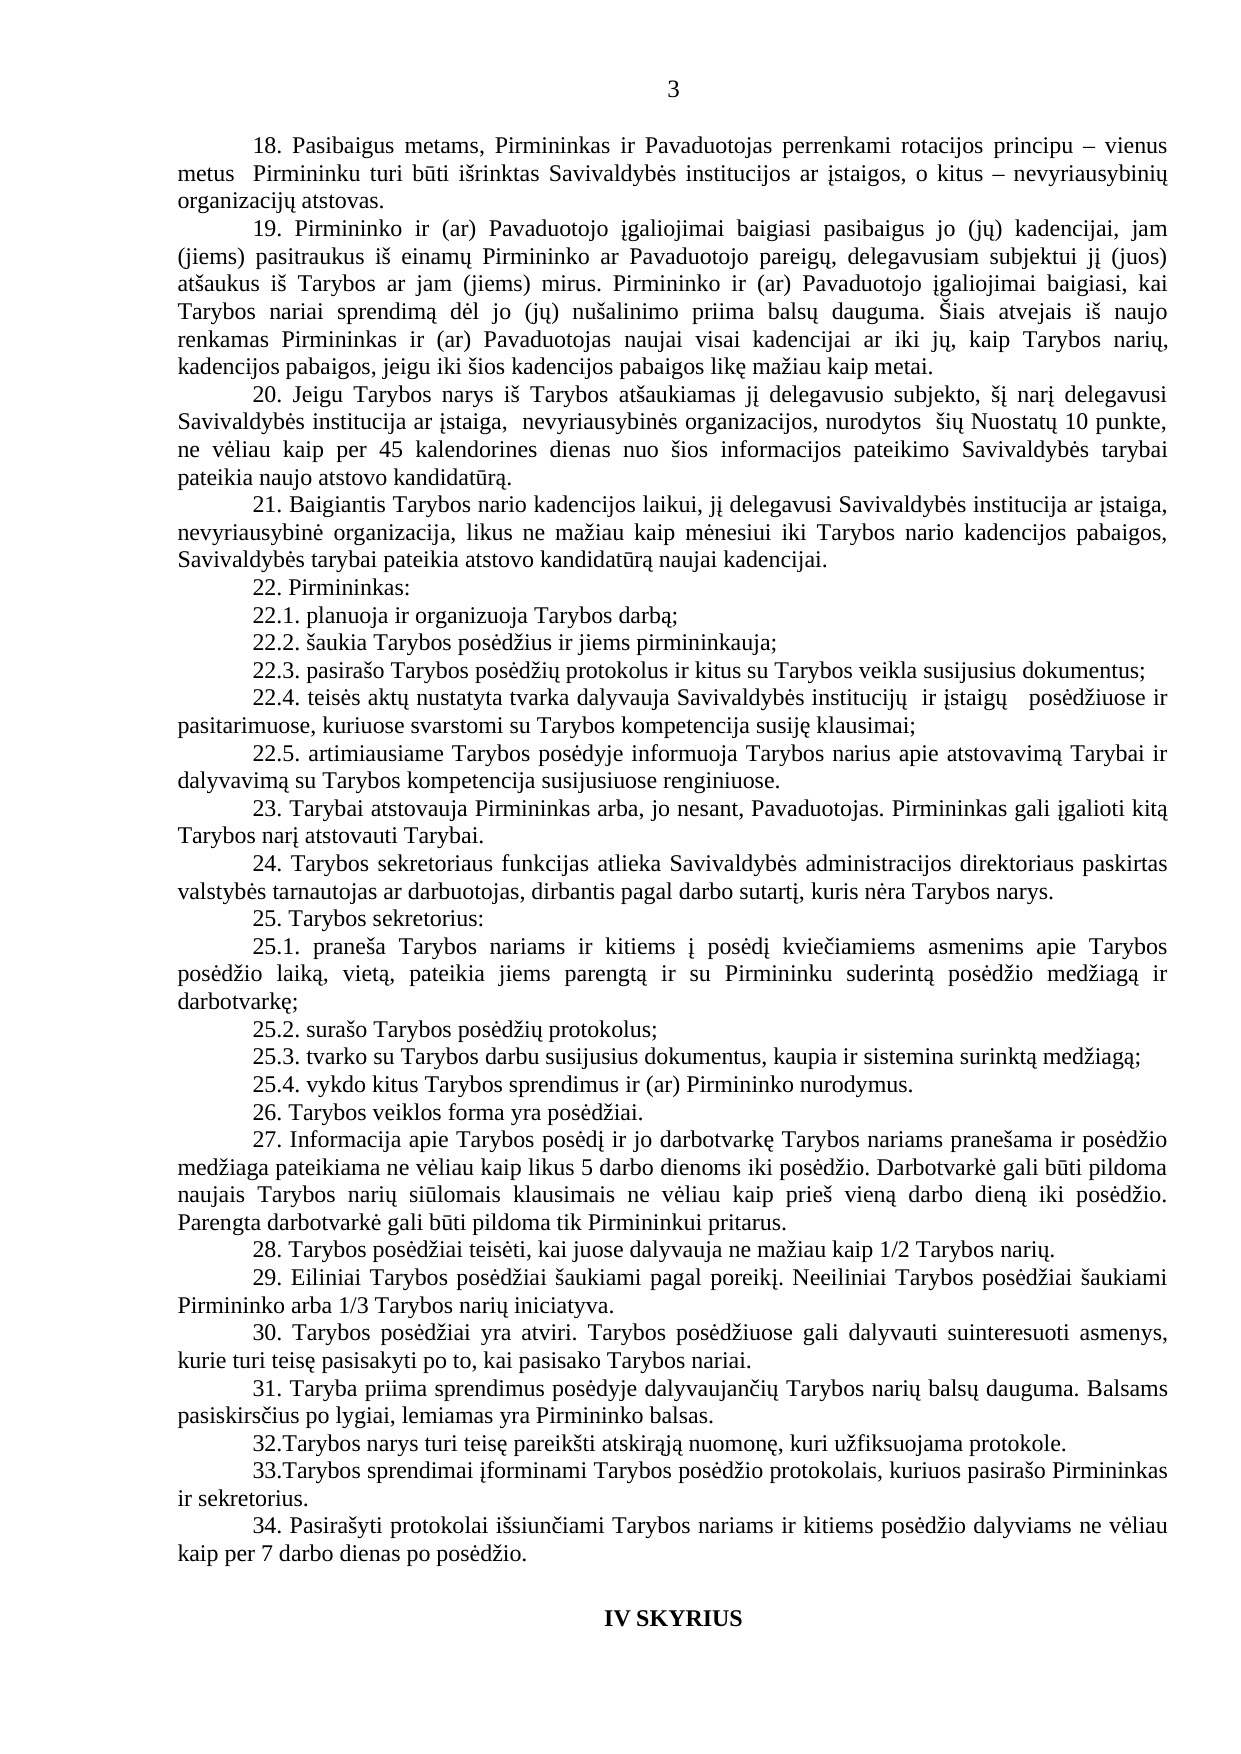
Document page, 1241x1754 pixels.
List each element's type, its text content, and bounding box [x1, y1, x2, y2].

text 22. Pirmininkas: [177, 573, 1169, 601]
text 22.4. teisės aktų nustatyta tvarka dalyvauja Savivaldybės institucijų ir įstaigų posėdžiuose ir pasitarimuose, kuriuose svarstomi su Tarybos kompetencija susiję klausimai; [177, 683, 1169, 739]
text 20. Jeigu Tarybos narys iš Tarybos atšaukiamas jį delegavusio subjekto, šį narį delegavusi Savivaldybės institucija ar įstaiga, nevyriausybinės organizacijos, nurodytos šių Nuostatų 10 punkte, ne vėliau kaip per 45 kalendorines dienas nuo šios informacijos pateikimo Savivaldybės tarybai pateikia naujo atstovo kandidatūrą. [177, 380, 1169, 490]
text 26. Tarybos veiklos forma yra posėdžiai. [177, 1097, 1169, 1125]
text 27. Informacija apie Tarybos posėdį ir jo darbotvarkę Tarybos nariams pranešama ir posėdžio medžiaga pateikiama ne vėliau kaip likus 5 darbo dienoms iki posėdžio. Darbotvarkė gali būti pildoma naujais Tarybos narių siūlomais klausimais ne vėliau kaip prieš vieną darbo dieną iki posėdžio. Parengta darbotvarkė gali būti pildoma tik Pirmininkui pritarus. [177, 1125, 1169, 1236]
text 34. Pasirašyti protokolai išsiunčiami Tarybos nariams ir kitiems posėdžio dalyviams ne vėliau kaip per 7 darbo dienas po posėdžio. [177, 1512, 1169, 1567]
text 23. Tarybai atstovauja Pirmininkas arba, jo nesant, Pavaduotojas. Pirmininkas gali įgalioti kitą Tarybos narį atstovauti Tarybai. [177, 794, 1169, 849]
text 22.3. pasirašo Tarybos posėdžių protokolus ir kitus su Tarybos veikla susijusius dokumentus; [177, 656, 1169, 683]
text 32.Tarybos narys turi teisę pareikšti atskirąją nuomonę, kuri užfiksuojama protokole. [177, 1429, 1169, 1456]
text 25.3. tvarko su Tarybos darbu susijusius dokumentus, kaupia ir sistemina surinktą medžiagą; [177, 1042, 1169, 1070]
text 22.2. šaukia Tarybos posėdžius ir jiems pirmininkauja; [177, 628, 1169, 656]
text 29. Eiliniai Tarybos posėdžiai šaukiami pagal poreikį. Neeiliniai Tarybos posėdžiai šaukiami Pirmininko arba 1/3 Tarybos narių iniciatyva. [177, 1263, 1169, 1318]
text 30. Tarybos posėdžiai yra atviri. Tarybos posėdžiuose gali dalyvauti suinteresuoti asmenys, kurie turi teisę pasisakyti po to, kai pasisako Tarybos nariai. [177, 1318, 1169, 1373]
text 18. Pasibaigus metams, Pirmininkas ir Pavaduotojas perrenkami rotacijos principu – vienus metus Pirmininku turi būti išrinktas Savivaldybės institucijos ar įstaigos, o kitus – nevyriausybinių organizacijų atstovas. [177, 131, 1169, 214]
text 25. Tarybos sekretorius: [177, 904, 1169, 932]
text 22.5. artimiausiame Tarybos posėdyje informuoja Tarybos narius apie atstovavimą Tarybai ir dalyvavimą su Tarybos kompetencija susijusiuose renginiuose. [177, 739, 1169, 794]
text 25.2. surašo Tarybos posėdžių protokolus; [177, 1015, 1169, 1042]
text 33.Tarybos sprendimai įforminami Tarybos posėdžio protokolais, kuriuos pasirašo Pirmininkas ir sekretorius. [177, 1456, 1169, 1512]
text 25.4. vykdo kitus Tarybos sprendimus ir (ar) Pirmininko nurodymus. [177, 1070, 1169, 1097]
text 22.1. planuoja ir organizuoja Tarybos darbą; [177, 601, 1169, 628]
text 31. Taryba priima sprendimus posėdyje dalyvaujančių Tarybos narių balsų dauguma. Balsams pasiskirsčius po lygiai, lemiamas yra Pirmininko balsas. [177, 1373, 1169, 1429]
text 19. Pirmininko ir (ar) Pavaduotojo įgaliojimai baigiasi pasibaigus jo (jų) kadencijai, jam (jiems) pasitraukus iš einamų Pirmininko ar Pavaduotojo pareigų, delegavusiam subjektui jį (juos) atšaukus iš Tarybos ar jam (jiems) mirus. Pirmininko ir (ar) Pavaduotojo įgaliojimai baigiasi, kai Tarybos nariai sprendimą dėl jo (jų) nušalinimo priima balsų dauguma. Šiais atvejais iš naujo renkamas Pirmininkas ir (ar) Pavaduotojas naujai visai kadencijai ar iki jų, kaip Tarybos narių, kadencijos pabaigos, jeigu iki šios kadencijos pabaigos likę mažiau kaip metai. [177, 214, 1169, 380]
text 21. Baigiantis Tarybos nario kadencijos laikui, jį delegavusi Savivaldybės institucija ar įstaiga, nevyriausybinė organizacija, likus ne mažiau kaip mėnesiui iki Tarybos nario kadencijos pabaigos, Savivaldybės tarybai pateikia atstovo kandidatūrą naujai kadencijai. [177, 490, 1169, 573]
text iV skyrius [177, 1604, 1169, 1632]
text 25.1. praneša Tarybos nariams ir kitiems į posėdį kviečiamiems asmenims apie Tarybos posėdžio laiką, vietą, pateikia jiems parengtą ir su Pirmininku suderintą posėdžio medžiagą ir darbotvarkę; [177, 932, 1169, 1015]
text 28. Tarybos posėdžiai teisėti, kai juose dalyvauja ne mažiau kaip 1/2 Tarybos narių. [177, 1236, 1169, 1263]
text 24. Tarybos sekretoriaus funkcijas atlieka Savivaldybės administracijos direktoriaus paskirtas valstybės tarnautojas ar darbuotojas, dirbantis pagal darbo sutartį, kuris nėra Tarybos narys. [177, 849, 1169, 904]
